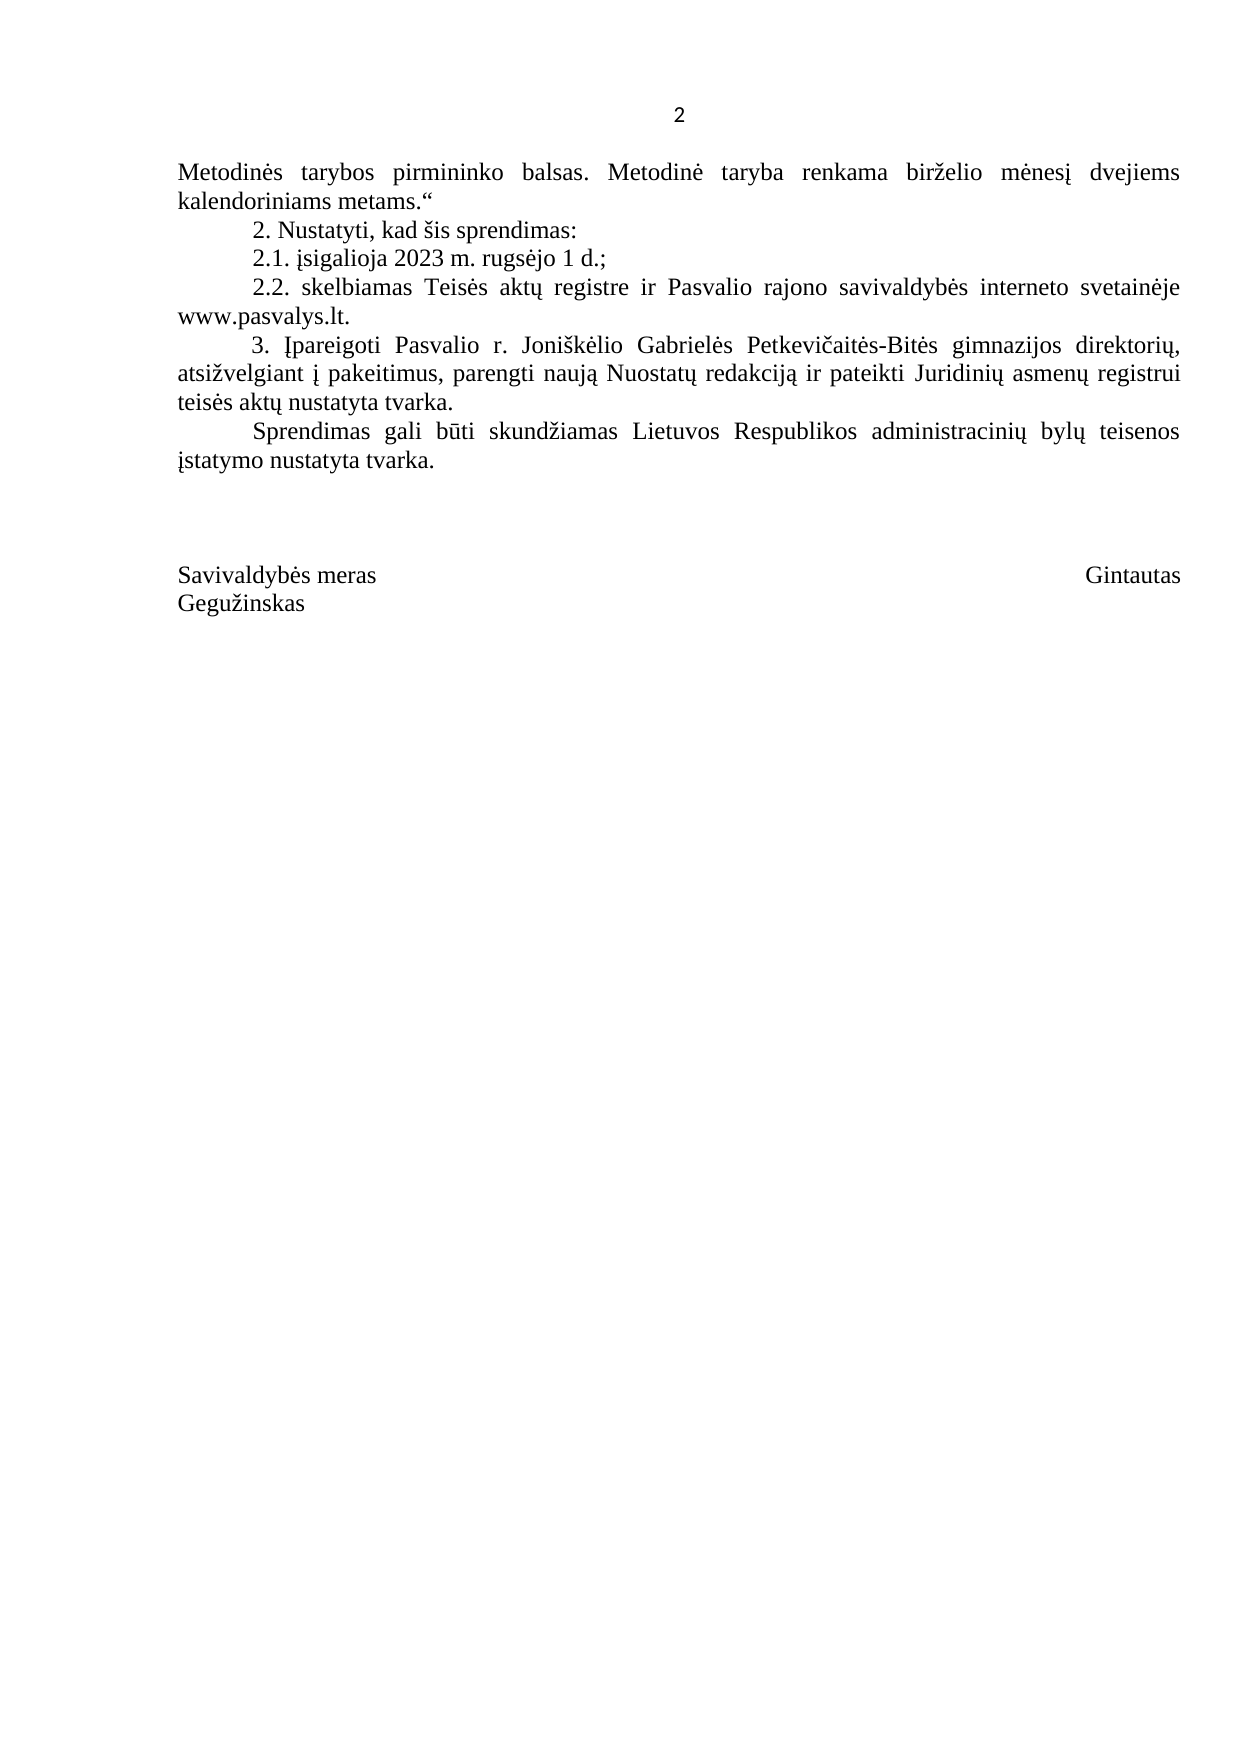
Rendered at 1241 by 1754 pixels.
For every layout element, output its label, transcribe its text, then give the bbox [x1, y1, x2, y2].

text 2.2. skelbiamas Teisės aktų registre ir Pasvalio rajono savivaldybės interneto svetainėje www.pasvalys.lt. [177, 272, 1181, 330]
text 2.1. įsigalioja 2023 m. rugsėjo 1 d.; [177, 243, 1181, 272]
text 2. Nustatyti, kad šis sprendimas: [177, 215, 1181, 243]
text Savivaldybės meras Gintautas Gegužinskas [177, 560, 1181, 617]
text 3. Įpareigoti Pasvalio r. Joniškėlio Gabrielės Petkevičaitės-Bitės gimnazijos direktorių, atsižvelgiant į pakeitimus, parengti naują Nuostatų redakciją ir pateikti Juridinių asmenų registrui teisės aktų nustatyta tvarka. [177, 330, 1181, 416]
text Sprendimas gali būti skundžiamas Lietuvos Respublikos administracinių bylų teisenos įstatymo nustatyta tvarka. [177, 416, 1181, 473]
text Metodinės tarybos pirmininko balsas. Metodinė taryba renkama birželio mėnesį dvejiems kalendoriniams metams.“ [177, 157, 1181, 215]
